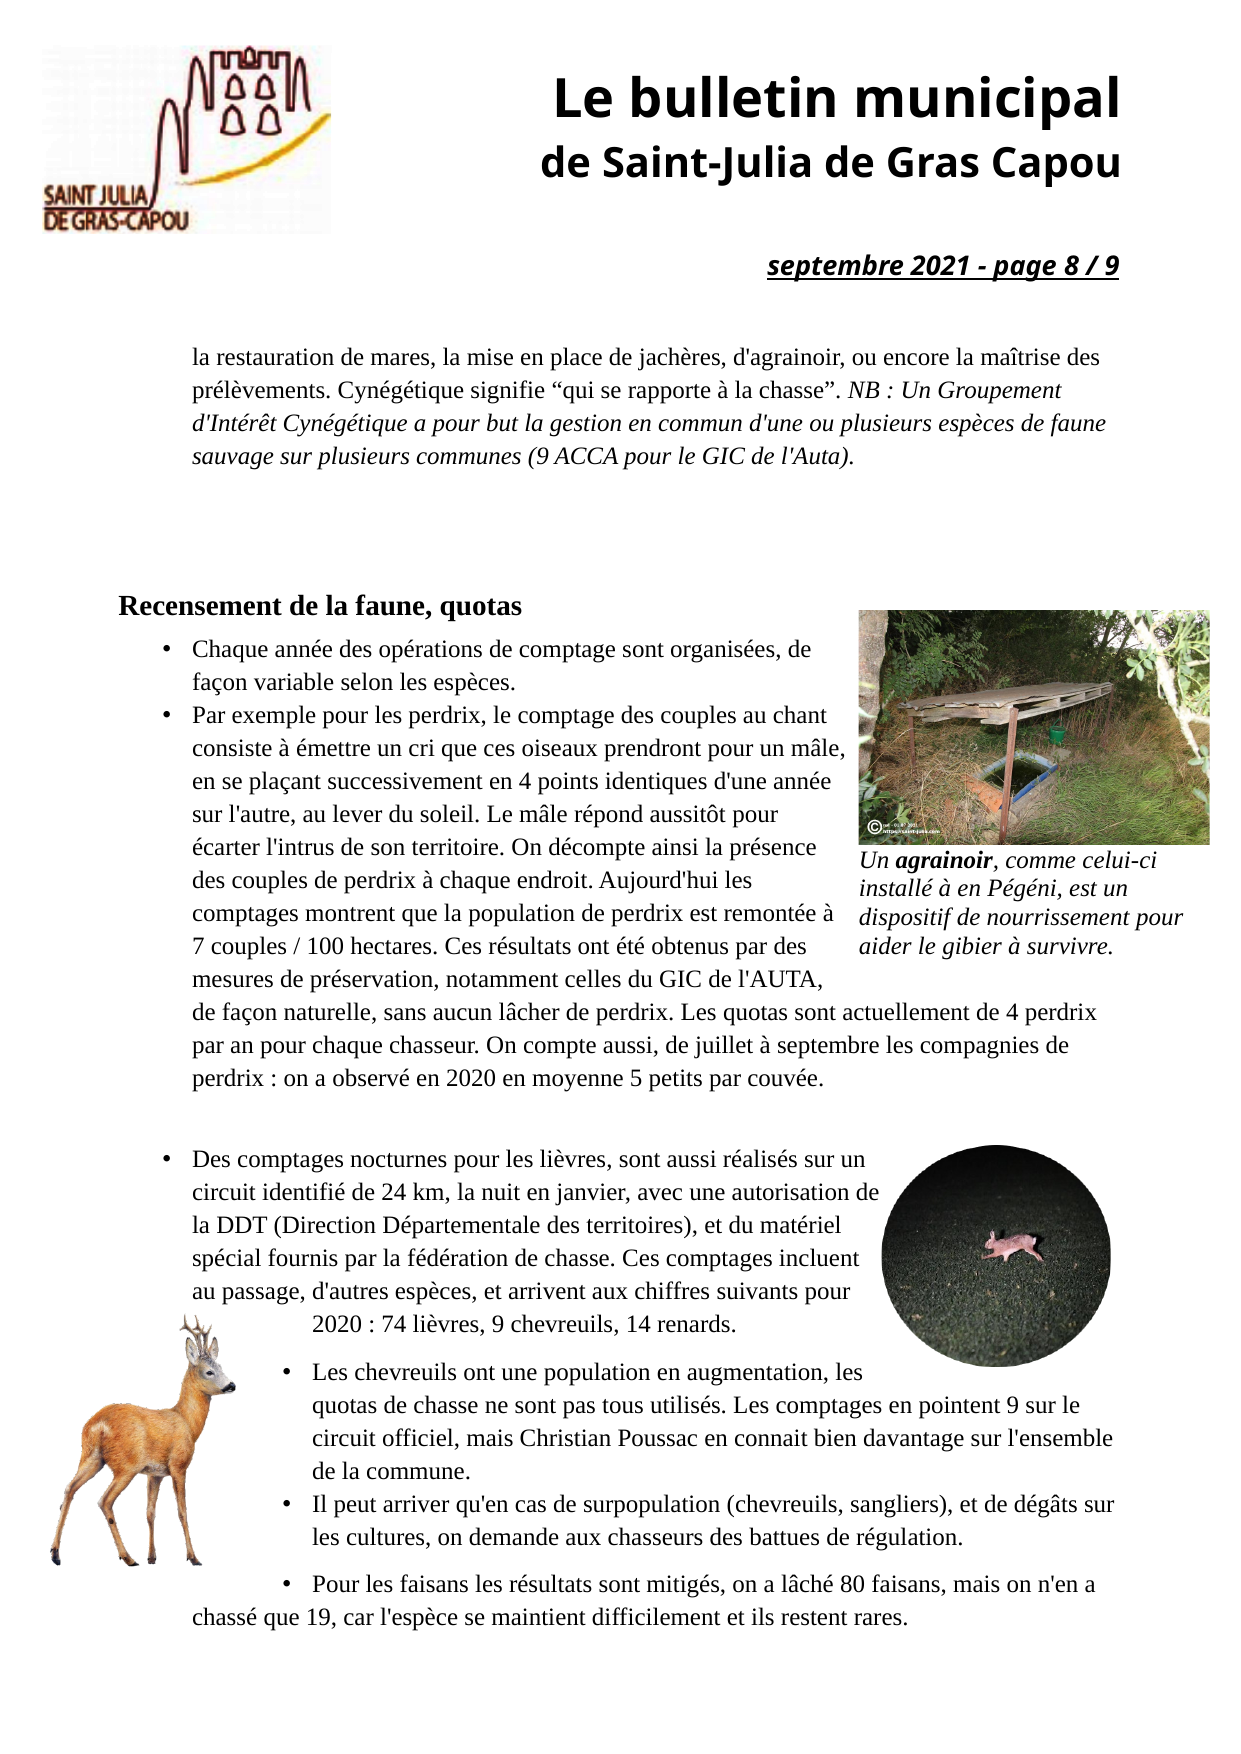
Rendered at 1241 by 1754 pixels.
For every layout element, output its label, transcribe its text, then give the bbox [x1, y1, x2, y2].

list Les chevreuils ont une population en augmentation, les quotas de chasse ne sont pas tous utilisés. Les comptages en pointent 9 sur le circuit officiel, mais Christian Poussac en connait bien davantage sur l'ensemble de la commune. [239, 1357, 1122, 1484]
list Par exemple pour les perdrix, le comptage des couples au chant consiste à émettre un cri que ces oiseaux prendront pour un mâle, en se plaçant successivement en 4 points identiques d'une année sur l'autre, au lever du soleil. Le mâle répond aussitôt pour écarter l'intrus de son territoire. On décompte ainsi la présence des couples de perdrix à chaque endroit. Aujourd'hui les comptages montrent que la population de perdrix est remontée à 7 couples / 100 hectares. Ces résultats ont été obtenus par des mesures de préservation, notamment celles du GIC de l'AUTA, de façon naturelle, sans aucun lâcher de perdrix. Les quotas sont actuellement de 4 perdrix par an pour chaque chasseur. On compte aussi, de juillet à septembre les compagnies de perdrix : on a observé en 2020 en moyenne 5 petits par couvée. [162, 700, 1122, 1125]
subtitle Recensement de la faune, quotas [118, 588, 1210, 622]
picture [858, 610, 1210, 845]
subtitle [859, 960, 1210, 965]
list Des comptages nocturnes pour les lièvres, sont aussi réalisés sur un circuit identifié de 24 km, la nuit en janvier, avec une autorisation de la DDT (Direction Départementale des territoires), et du matériel spécial fournis par la fédération de chasse. Ces comptages incluent au passage, d'autres espèces, et arrivent aux chiffres suivants pour 2020 : 74 lièvres, 9 chevreuils, 14 renards. [162, 1144, 1122, 1338]
picture [37, 0, 343, 234]
list Pour les faisans les résultats sont mitigés, on a lâché 80 faisans, mais on n'en a chassé que 19, car l'espèce se maintient difficilement et ils restent rares. [162, 1569, 1122, 1631]
picture [45, 1310, 239, 1571]
list Il peut arriver qu'en cas de surpopulation (chevreuils, sangliers), et de dégâts sur les cultures, on demande aux chasseurs des battues de régulation. [239, 1489, 1122, 1551]
list la restauration de mares, la mise en place de jachères, d'agrainoir, ou encore la maîtrise des prélèvements. Cynégétique signifie “qui se rapporte à la chasse”. NB : Un Groupement d'Intérêt Cynégétique a pour but la gestion en commun d'une ou plusieurs espèces de faune sauvage sur plusieurs communes (9 ACCA pour le GIC de l'Auta). [162, 342, 1122, 470]
text Un agrainoir, comme celui-ci installé à en Pégéni, est un dispositif de nourrissement pour aider le gibier à survivre. [859, 845, 1210, 960]
picture [881, 1145, 1111, 1367]
list Chaque année des opérations de comptage sont organisées, de façon variable selon les espèces. [162, 634, 858, 696]
